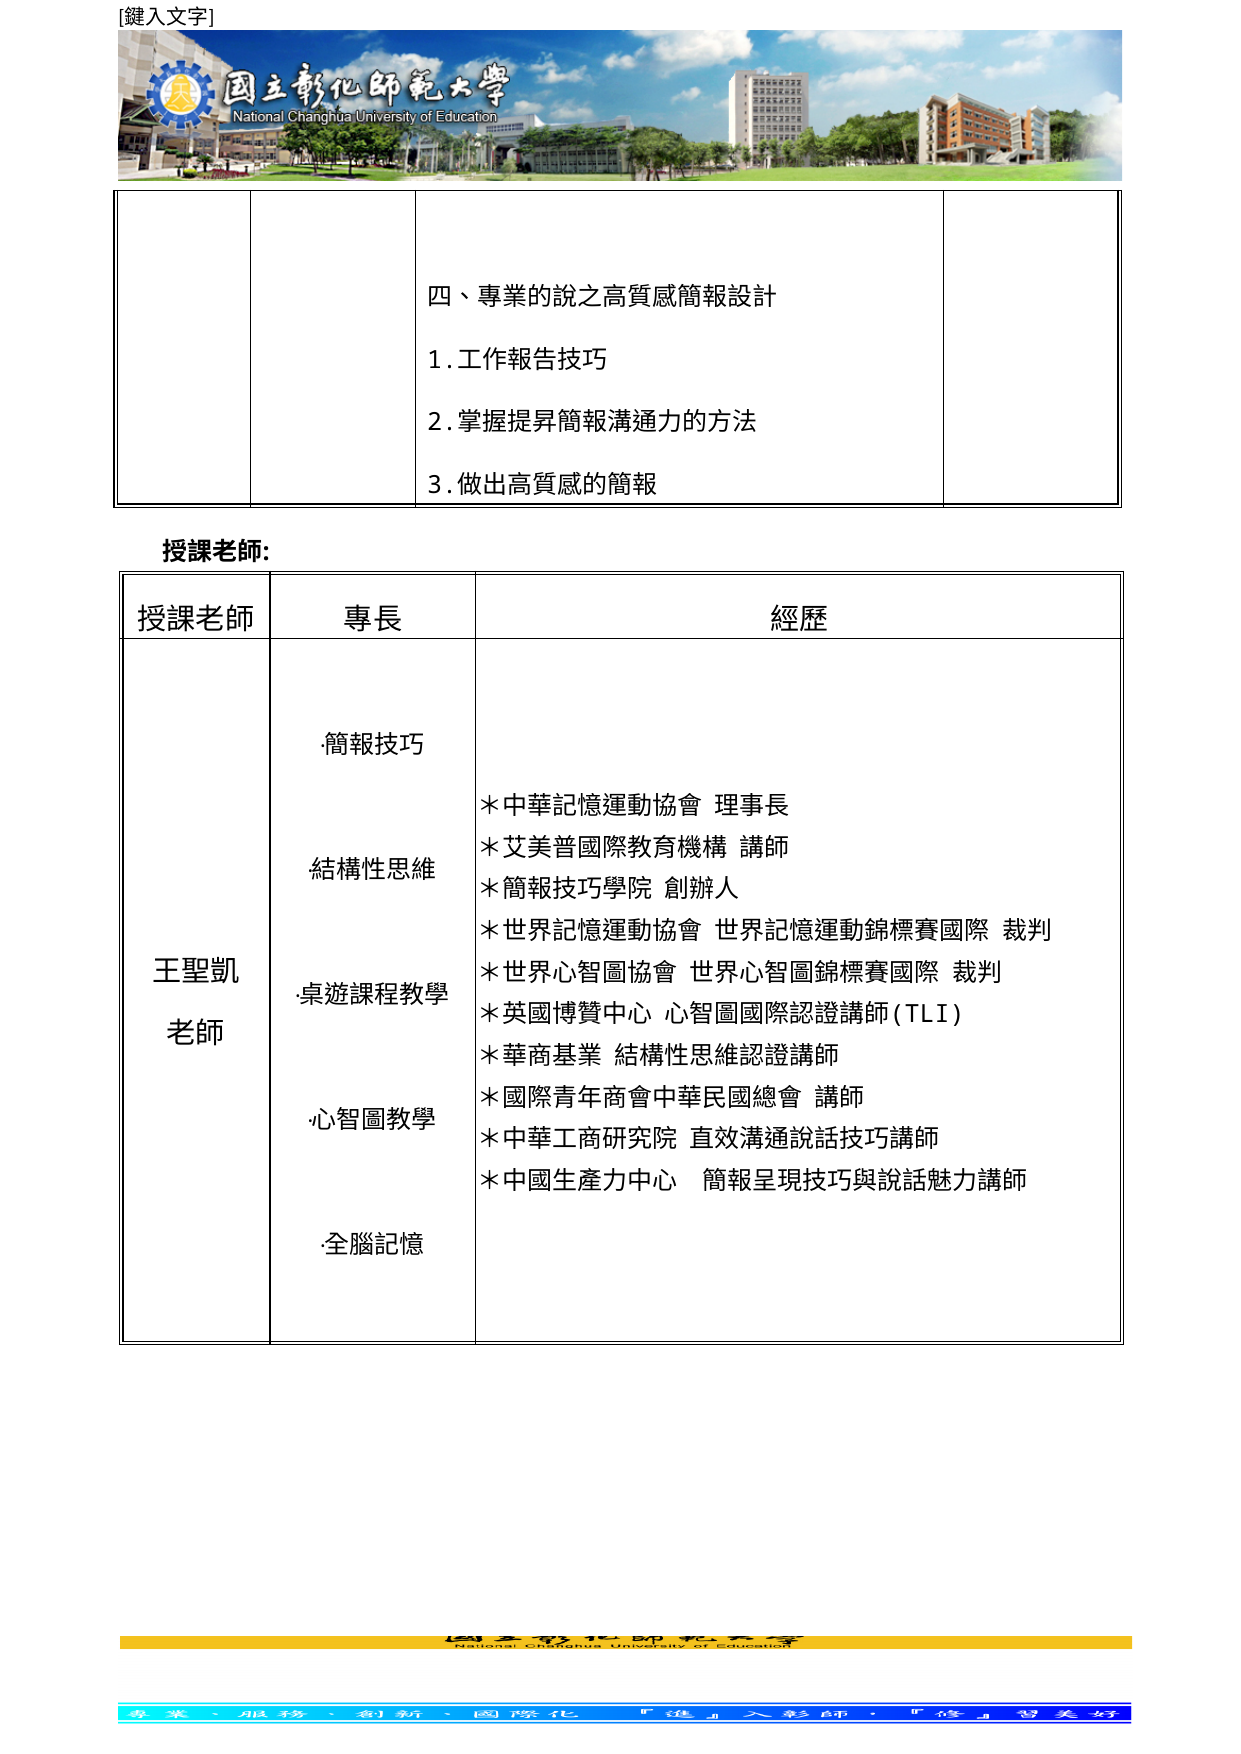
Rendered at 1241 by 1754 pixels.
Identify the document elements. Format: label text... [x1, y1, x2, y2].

table_cell 王聖凱 老師 [124, 639, 269, 1341]
table_cell [251, 191, 415, 503]
table_header 經歷 [476, 575, 1120, 638]
table_cell ＊中華記憶運動協會 理事長 ＊艾美普國際教育機構 講師 ＊簡報技巧學院 創辦人 ＊世界記憶運動協會 世界記憶運動錦標賽國際 裁判 ＊世界心智圖協會 世界心智圖錦標賽國際 裁判 ＊英國博贊中心 心智圖國際認證講師(TLI) ＊華商基業 結構性思維認證講師 ＊國際青年商會中華民國總會 講師 ＊中華工商研究院 直效溝通說話技巧講師 ＊中國生產力中心 簡報呈現技巧與說話魅力講師 [476, 639, 1120, 1341]
table_cell 四、專業的說之高質感簡報設計 1.工作報告技巧 2.掌握提昇簡報溝通力的方法 3.做出高質感的簡報 [416, 191, 943, 503]
table_header 授課老師 [124, 575, 269, 638]
table_cell [944, 191, 1117, 503]
table_cell ·簡報技巧 ·結構性思維 ·桌遊課程教學 ·心智圖教學 ·全腦記憶 [271, 639, 475, 1341]
table_header 專長 [271, 575, 475, 638]
table_cell [118, 191, 250, 503]
text 授課老師: [162, 508, 1122, 571]
